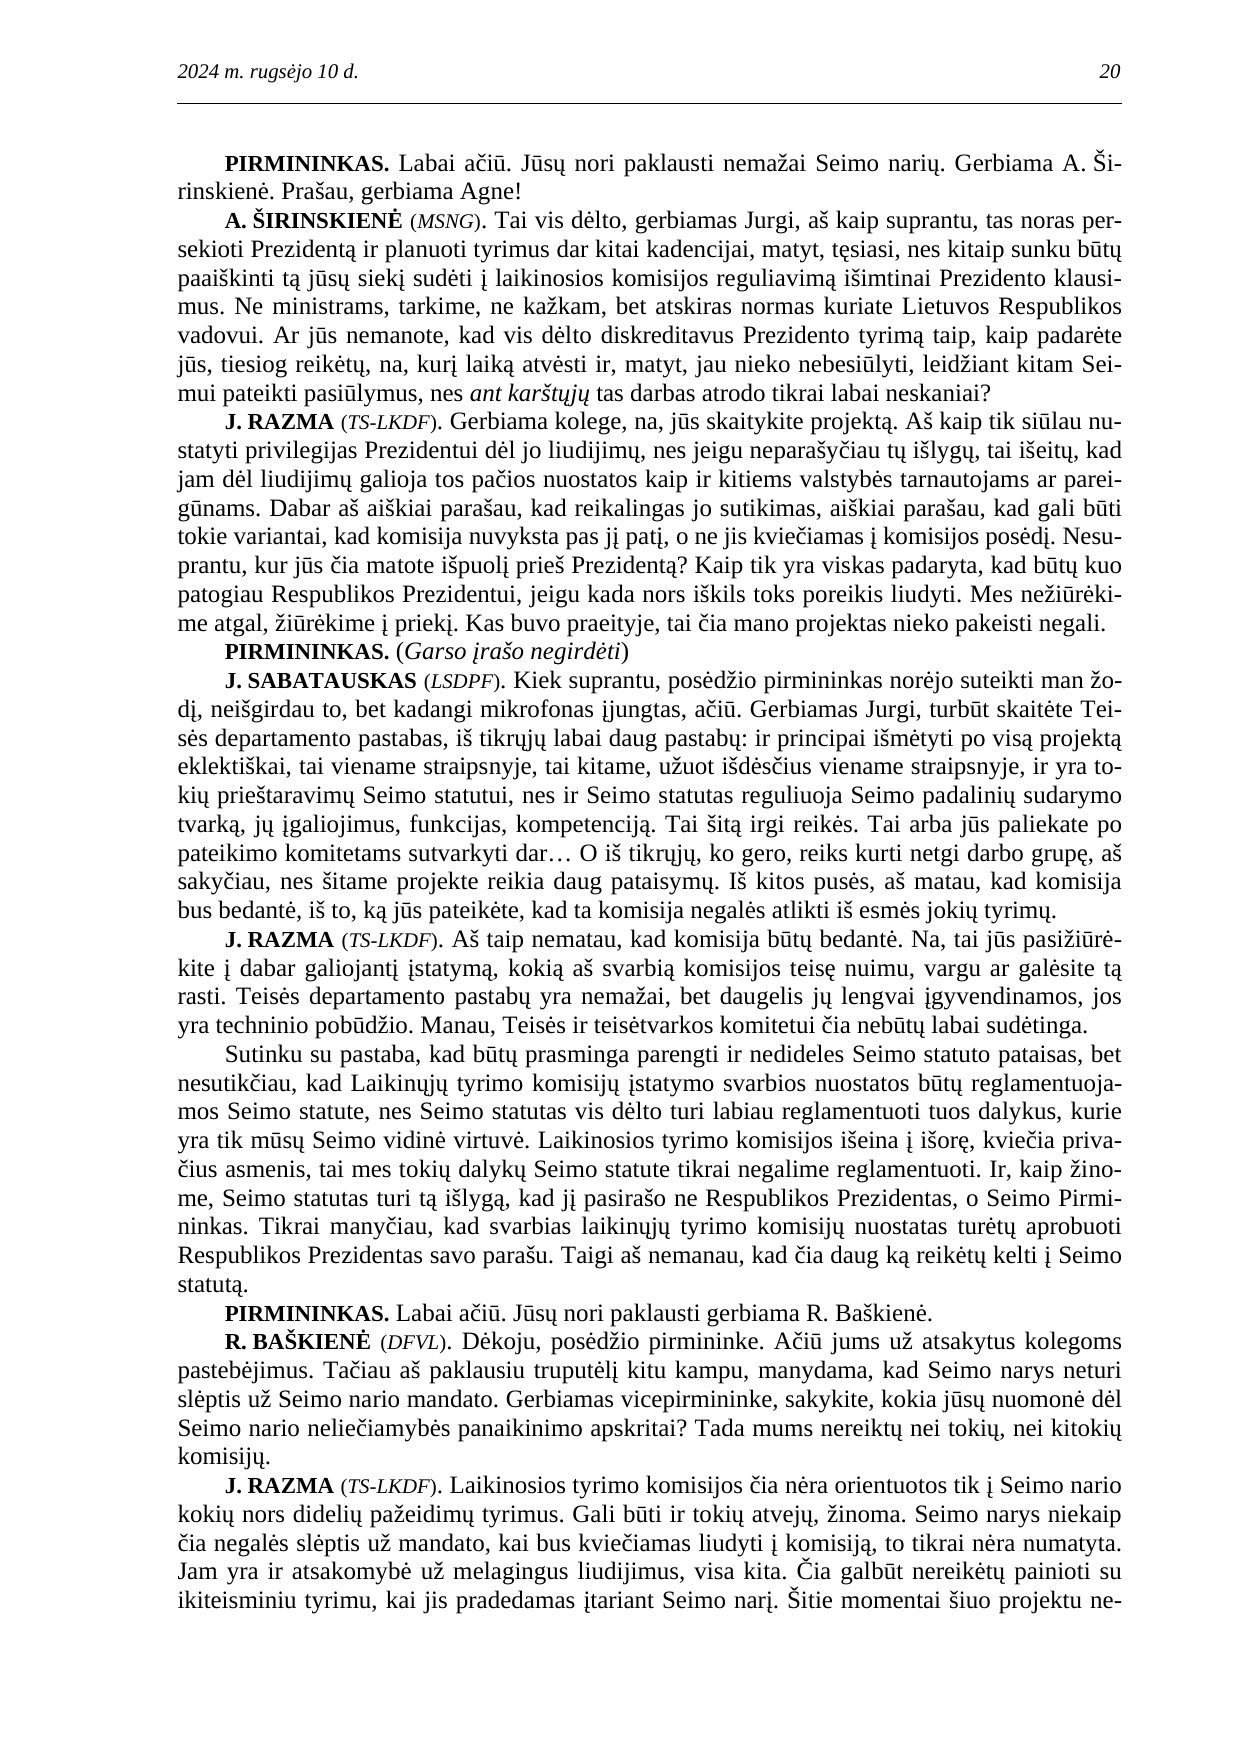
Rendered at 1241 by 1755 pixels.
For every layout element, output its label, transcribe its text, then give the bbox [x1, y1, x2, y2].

text Su­tin­ku su pa­sta­ba, kad bū­tų pras­min­ga pa­reng­ti ir ne­di­de­les Sei­mo sta­tu­to pa­tai­sas, bet ne­su­tik­čiau, kad Lai­ki­nų­jų ty­ri­mo ko­mi­si­jų įsta­ty­mo svar­bios nuo­sta­tos bū­tų reg­la­men­tuo­ja­mos Sei­mo sta­tu­te, nes Sei­mo sta­tu­tas vis dėl­to tu­ri la­biau reg­la­men­tuo­ti tuos da­ly­kus, ku­rie yra tik mū­sų Sei­mo vi­di­nė vir­tu­vė. Lai­ki­no­sios ty­ri­mo ko­mi­si­jos iš­ei­na į iš­orę, kvie­čia pri­va­čius as­me­nis, tai mes to­kių da­ly­kų Sei­mo sta­tu­te tik­rai ne­ga­li­me reg­la­men­tuo­ti. Ir, kaip ži­no­me, Sei­mo sta­tu­tas tu­ri tą iš­ly­gą, kad jį pa­si­ra­šo ne Res­pub­li­kos Pre­zi­den­tas, o Sei­mo Pir­mi­nin­kas. Tik­rai ma­ny­čiau, kad svar­bias lai­ki­nų­jų ty­ri­mo ko­mi­si­jų nuo­sta­tas tu­rė­tų ap­ro­buo­ti Res­pub­li­kos Pre­zi­den­tas sa­vo pa­ra­šu. Tai­gi aš ne­ma­nau, kad čia daug ką rei­kė­tų kel­ti į Sei­mo sta­tu­tą. [177, 1039, 1122, 1298]
text J. RAZMA (TS-LKDF). Lai­ki­no­sios ty­ri­mo ko­mi­si­jos čia nė­ra orien­tuo­tos tik į Sei­mo na­rio ­ko­kių nors di­de­lių pa­žei­di­mų ty­ri­mus. Ga­li bū­ti ir to­kių at­ve­jų, ži­no­ma. Sei­mo na­rys nie­kaip čia ne­ga­lės slėp­tis už man­da­to, kai bus kvie­čia­mas liu­dy­ti į ko­mi­si­ją, to tik­rai nė­ra nu­ma­ty­ta. Jam yra ir at­sa­ko­my­bė už me­la­gin­gus liu­di­ji­mus, vi­sa ki­ta. Čia gal­būt ne­rei­kė­tų pai­nio­ti su iki­teis­mi­niu ty­ri­mu, kai jis pra­de­da­mas įta­riant Sei­mo na­rį. Ši­tie mo­men­tai šiuo pro­jek­tu ne­ [177, 1470, 1122, 1614]
text J. RAZMA (TS-LKDF). Aš taip ne­ma­tau, kad ko­mi­si­ja bū­tų be­dan­tė. Na, tai jūs pa­si­žiū­rė­ki­te į da­bar ga­lio­jan­tį įsta­ty­mą, ko­kią aš svar­bią ko­mi­si­jos tei­sę nui­mu, var­gu ar ga­lė­si­te tą ras­ti. Tei­sės de­par­ta­men­to pa­sta­bų yra ne­ma­žai, bet dau­ge­lis jų leng­vai įgy­ven­di­na­mos, jos yra tech­ni­nio po­bū­džio. Ma­nau, Tei­sės ir tei­sėt­var­kos ko­mi­te­tui čia ne­bū­tų la­bai su­dė­tin­ga. [177, 924, 1122, 1039]
text R. BAŠKIENĖ (DFVL). Dė­ko­ju, po­sė­džio pir­mi­nin­ke. Ačiū jums už at­sa­ky­tus ko­le­goms pa­ste­bė­ji­mus. Ta­čiau aš pa­klau­siu tru­pu­tė­lį ki­tu kam­pu, ma­ny­da­ma, kad Sei­mo na­rys ne­tu­ri slėp­tis už Sei­mo na­rio man­da­to. Ger­bia­mas vi­ce­pir­mi­nin­ke, sa­ky­ki­te, ko­kia jū­sų nuo­mo­nė dėl Sei­mo na­rio ne­lie­čia­my­bės pa­nai­ki­ni­mo ap­skri­tai? Ta­da mums ne­reik­tų nei to­kių, nei ki­to­kių ko­mi­si­jų. [177, 1326, 1122, 1470]
text J. RAZMA (TS-LKDF). Ger­bia­ma ko­le­ge, na, jūs skai­ty­ki­te pro­jek­tą. Aš kaip tik siū­lau nu­sta­ty­ti pri­vi­le­gi­jas Pre­zi­den­tui dėl jo liu­di­ji­mų, nes jei­gu ne­pa­ra­šy­čiau tų iš­ly­gų, tai iš­ei­tų, kad jam dėl liu­di­ji­mų ga­lio­ja tos pa­čios nuo­sta­tos kaip ir ki­tiems vals­ty­bės tar­nau­to­jams ar pa­rei­gū­nams. Da­bar aš aiš­kiai pa­ra­šau, kad rei­ka­lin­gas jo su­ti­ki­mas, aiš­kiai pa­ra­šau, kad ga­li bū­ti to­kie va­rian­tai, kad ko­mi­si­ja nu­vyks­ta pas jį pa­tį, o ne jis kvie­čia­mas į ko­mi­si­jos po­sė­dį. Ne­su­pran­tu, kur jūs čia ma­to­te iš­puo­lį prieš Pre­zi­den­tą? Kaip tik yra vis­kas pa­da­ry­ta, kad bū­tų kuo pa­to­giau Res­pub­li­kos Pre­zi­den­tui, jei­gu ka­da nors iš­kils toks po­rei­kis liu­dy­ti. Mes ne­žiū­rė­ki­me at­gal, žiū­rė­ki­me į prie­kį. Kas bu­vo pra­ei­ty­je, tai čia ma­no pro­jek­tas nie­ko pa­keis­ti ne­ga­li. [177, 406, 1122, 636]
text A. ŠIRINSKIENĖ (MSNG). Tai vis dėl­to, ger­bia­mas Jur­gi, aš kaip su­pran­tu, tas no­ras per­se­kio­ti Pre­zi­den­tą ir pla­nuo­ti ty­ri­mus dar ki­tai ka­den­ci­jai, ma­tyt, tę­sia­si, nes ki­taip sun­ku bū­tų pa­aiš­kin­ti tą jū­sų sie­kį su­dė­ti į lai­ki­no­sios ko­mi­si­jos re­gu­lia­vi­mą iš­im­ti­nai Pre­zi­den­to klau­si­mus. Ne mi­nist­rams, tar­ki­me, ne kaž­kam, bet at­ski­ras nor­mas ku­ria­te Lie­tu­vos Res­pub­li­kos va­do­vui. Ar jūs ne­ma­no­te, kad vis dėl­to dis­kre­di­ta­vus Pre­zi­den­to ty­ri­mą taip, kaip pa­da­rė­te jūs, tie­siog rei­kė­tų, na, ku­rį lai­ką at­vės­ti ir, ma­tyt, jau nie­ko ne­be­siū­ly­ti, lei­džiant ki­tam Sei­mui pa­teik­ti pa­siū­ly­mus, nes ant karš­tų­jų tas dar­bas at­ro­do tik­rai la­bai ne­ska­niai? [177, 205, 1122, 406]
text PIRMININKAS. La­bai ačiū. Jū­sų no­ri pa­klaus­ti ne­ma­žai Sei­mo na­rių. Ger­bia­ma A. Ši­rins­kie­nė. Pra­šau, ger­bia­ma Ag­ne! [177, 148, 1122, 205]
text J. SABATAUSKAS (LSDPF). Kiek su­pran­tu, po­sė­džio pir­mi­nin­kas no­rė­jo su­teik­ti man žo­dį, ne­iš­gir­dau to, bet ka­dan­gi mik­ro­fo­nas įjung­tas, ačiū. Ger­bia­mas Jur­gi, tur­būt skai­tė­te Tei­sės de­par­ta­men­to pa­sta­bas, iš tik­rų­jų la­bai daug pa­sta­bų: ir prin­ci­pai iš­mė­ty­ti po vi­są pro­jek­tą ek­lek­tiš­kai, tai vie­na­me straips­ny­je, tai ki­ta­me, užuot iš­dės­čius vie­na­me straips­ny­je, ir yra to­kių prieš­ta­ra­vi­mų Sei­mo sta­tu­tui, nes ir Sei­mo sta­tu­tas re­gu­liuo­ja Sei­mo pa­da­li­nių su­da­ry­mo tvar­ką, jų įga­lio­ji­mus, funk­ci­jas, kom­pe­ten­ci­ją. Tai ši­tą ir­gi rei­kės. Tai ar­ba jūs pa­lie­ka­te po pa­tei­ki­mo ko­mi­te­tams su­tvar­ky­ti dar… O iš tik­rų­jų, ko ge­ro, reiks kur­ti net­gi dar­bo gru­pę, aš sa­ky­čiau, nes ši­ta­me pro­jek­te rei­kia daug pa­tai­sy­mų. Iš ki­tos pu­sės, aš ma­tau, kad ko­mi­si­ja bus be­dan­tė, iš to, ką jūs pa­tei­kė­te, kad ta ko­mi­si­ja ne­ga­lės at­lik­ti iš es­mės jo­kių ty­ri­mų. [177, 665, 1122, 924]
text PIRMININKAS. (Gar­so įra­šo ne­gir­dė­ti) [177, 636, 1122, 665]
text PIRMININKAS. La­bai ačiū. Jū­sų no­ri pa­klaus­ti ger­bia­ma R. Baš­kie­nė. [177, 1298, 1122, 1326]
